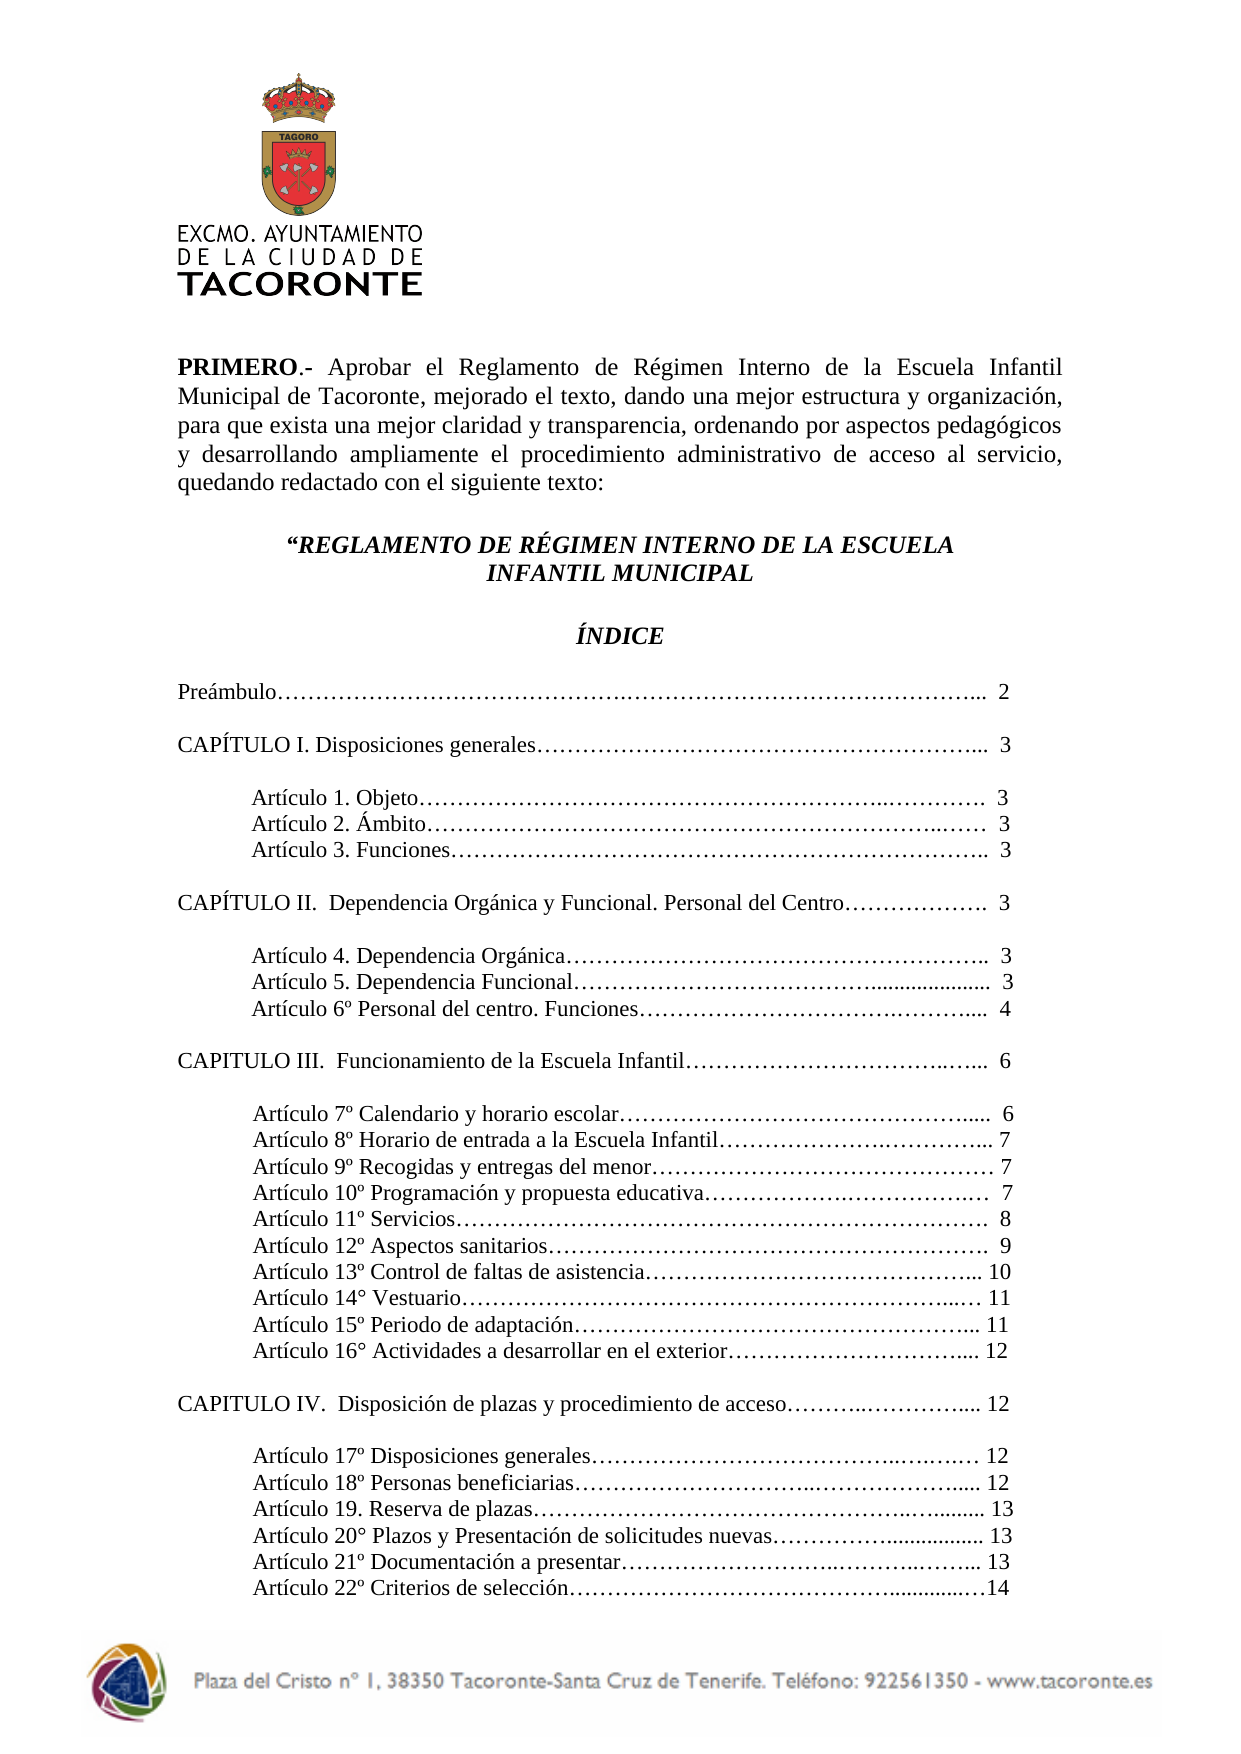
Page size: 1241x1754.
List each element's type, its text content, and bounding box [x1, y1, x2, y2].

text PRIMERO.- Aprobar el Reglamento de Régimen Interno de la Escuela Infantil Municipal de Tacoronte, mejorado el texto, dando una mejor estructura y organización, para que exista una mejor claridad y transparencia, ordenando por aspectos pedagógicos y desarrollando ampliamente el procedimiento administrativo de acceso al servicio, quedando redactado con el siguiente texto: [177, 352, 1063, 496]
text Artículo 11º Servicios……………………………………………………………. 8 [177, 1205, 1063, 1232]
text ÍNDICE [177, 621, 1063, 649]
text CAPITULO III. Funcionamiento de la Escuela Infantil……………………………..…... 6 [177, 1047, 1063, 1074]
text Artículo 4. Dependencia Orgánica……………………………………………….. 3 [177, 942, 1063, 968]
text Artículo 3. Funciones…………………………………………………………….. 3 [177, 836, 1063, 863]
text CAPÍTULO I. Disposiciones generales…………………………………………………... 3 [177, 731, 1063, 757]
text Artículo 2. Ámbito…………………………………………………………..…… 3 [177, 810, 1063, 836]
text Artículo 12º Aspectos sanitarios…………………………………………………. 9 [177, 1232, 1063, 1258]
text Artículo 13º Control de faltas de asistencia……………………………………... 10 [177, 1258, 1063, 1284]
text Artículo 8º Horario de entrada a la Escuela Infantil………………….…………... 7 [177, 1126, 1063, 1153]
text Artículo 5. Dependencia Funcional…………………………………..................... 3 [177, 968, 1063, 994]
text INFANTIL MUNICIPAL [177, 558, 1063, 587]
text Artículo 10º Programación y propuesta educativa……………….…………….… 7 [177, 1179, 1063, 1205]
text Artículo 20° Plazos y Presentación de solicitudes nuevas……………................. 13 [177, 1522, 1063, 1548]
text Artículo 18º Personas beneficiarias…………………………..………………..... 12 [177, 1469, 1063, 1495]
text CAPITULO IV. Disposición de plazas y procedimiento de acceso………..………….... 12 [177, 1390, 1063, 1416]
text Artículo 1. Objeto……………………………………………………..…………. 3 [177, 784, 1063, 810]
text Artículo 19. Reserva de plazas…………………………………………..…......... 13 [177, 1495, 1063, 1522]
text CAPÍTULO II. Dependencia Orgánica y Funcional. Personal del Centro………………. 3 [177, 889, 1063, 916]
picture [177, 73, 422, 296]
text Artículo 16° Actividades a desarrollar en el exterior………………………….... 12 [177, 1337, 1063, 1363]
text Artículo 6º Personal del centro. Funciones…………………………….……….... 4 [177, 994, 1063, 1021]
text Artículo 15º Periodo de adaptación……………………………………………... 11 [177, 1311, 1063, 1337]
picture [80, 1630, 1163, 1737]
text Artículo 22º Criterios de selección…………………………………….............…14 [177, 1574, 1063, 1601]
text Artículo 21º Documentación a presentar………………………..………..……... 13 [177, 1548, 1063, 1574]
text Artículo 17º Disposiciones generales…………………………………..….….… 12 [177, 1443, 1063, 1469]
text “REGLAMENTO DE RÉGIMEN INTERNO DE LA ESCUELA [177, 530, 1063, 558]
text Artículo 14° Vestuario………………………………………………………...… 11 [177, 1284, 1063, 1311]
text Artículo 7º Calendario y horario escolar………………………………………..... 6 [177, 1100, 1063, 1126]
text Artículo 9º Recogidas y entregas del menor……………………………………… 7 [177, 1153, 1063, 1179]
text Preámbulo……………………………………….………………………………………... 2 [177, 678, 1063, 705]
